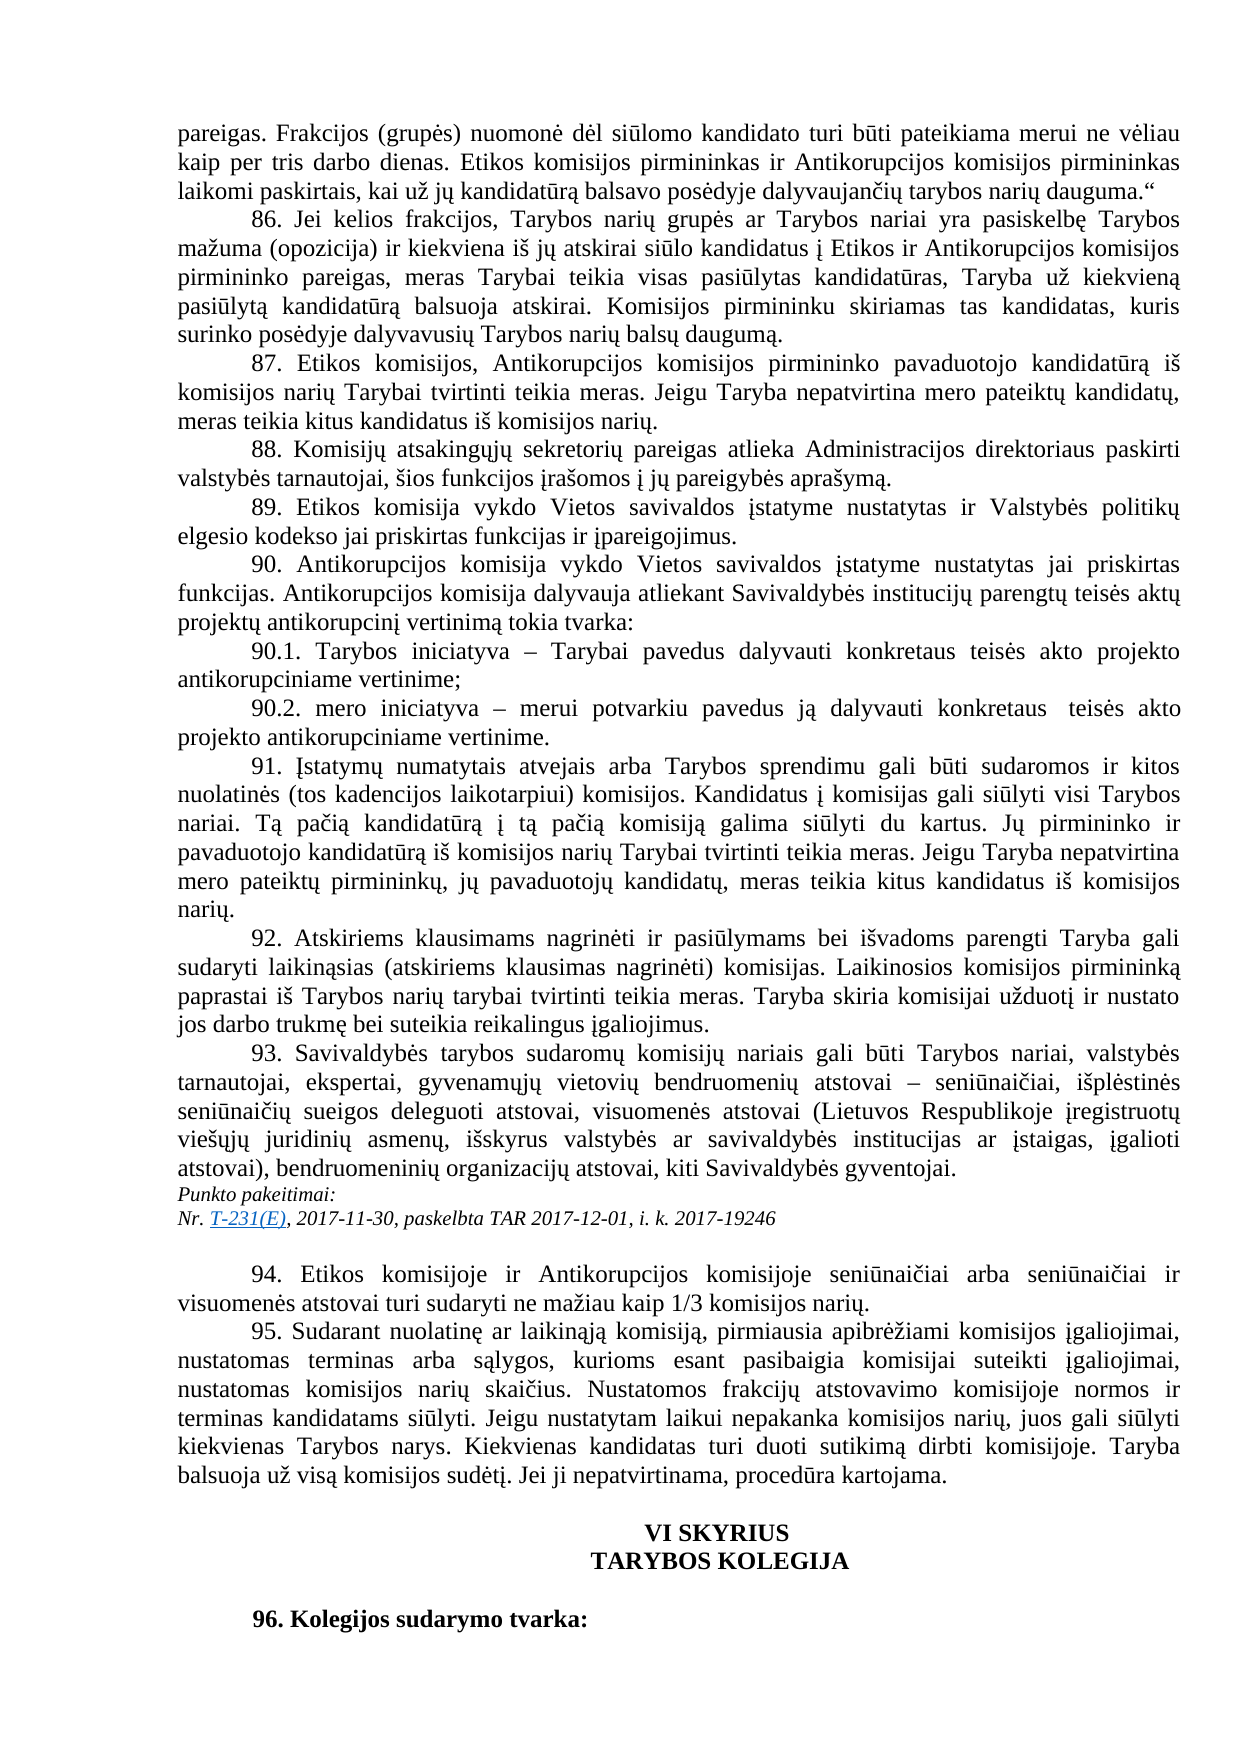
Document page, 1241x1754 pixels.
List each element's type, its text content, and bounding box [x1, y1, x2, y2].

text Punkto pakeitimai: [177, 1182, 1181, 1206]
text 94. Etikos komisijoje ir Antikorupcijos komisijoje seniūnaičiai arba seniūnaičiai ir visuomenės atstovai turi sudaryti ne mažiau kaip 1/3 komisijos narių. [177, 1259, 1181, 1316]
text 90.1. Tarybos iniciatyva – Tarybai pavedus dalyvauti konkretaus teisės akto projekto antikorupciniame vertinime; [177, 636, 1181, 693]
text 96. Kolegijos sudarymo tvarka: [177, 1604, 1181, 1633]
text 87. Etikos komisijos, Antikorupcijos komisijos pirmininko pavaduotojo kandidatūrą iš komisijos narių Tarybai tvirtinti teikia meras. Jeigu Taryba nepatvirtina mero pateiktų kandidatų, meras teikia kitus kandidatus iš komisijos narių. [177, 348, 1181, 434]
text 95. Sudarant nuolatinę ar laikinąją komisiją, pirmiausia apibrėžiami komisijos įgaliojimai, nustatomas terminas arba sąlygos, kurioms esant pasibaigia komisijai suteikti įgaliojimai, nustatomas komisijos narių skaičius. Nustatomos frakcijų atstovavimo komisijoje normos ir terminas kandidatams siūlyti. Jeigu nustatytam laikui nepakanka komisijos narių, juos gali siūlyti kiekvienas Tarybos narys. Kiekvienas kandidatas turi duoti sutikimą dirbti komisijoje. Taryba balsuoja už visą komisijos sudėtį. Jei ji nepatvirtinama, procedūra kartojama. [177, 1316, 1181, 1489]
text 90.2. mero iniciatyva – merui potvarkiu pavedus ją dalyvauti konkretaus teisės akto projekto antikorupciniame vertinime. [177, 693, 1181, 751]
text 91. Įstatymų numatytais atvejais arba Tarybos sprendimu gali būti sudaromos ir kitos nuolatinės (tos kadencijos laikotarpiui) komisijos. Kandidatus į komisijas gali siūlyti visi Tarybos nariai. Tą pačią kandidatūrą į tą pačią komisiją galima siūlyti du kartus. Jų pirmininko ir pavaduotojo kandidatūrą iš komisijos narių Tarybai tvirtinti teikia meras. Jeigu Taryba nepatvirtina mero pateiktų pirmininkų, jų pavaduotojų kandidatų, meras teikia kitus kandidatus iš komisijos narių. [177, 751, 1181, 923]
text VI SKYRIUS [177, 1518, 1181, 1546]
text 92. Atskiriems klausimams nagrinėti ir pasiūlymams bei išvadoms parengti Taryba gali sudaryti laikinąsias (atskiriems klausimas nagrinėti) komisijas. Laikinosios komisijos pirmininką paprastai iš Tarybos narių tarybai tvirtinti teikia meras. Taryba skiria komisijai užduotį ir nustato jos darbo trukmę bei suteikia reikalingus įgaliojimus. [177, 923, 1181, 1038]
text pareigas. Frakcijos (grupės) nuomonė dėl siūlomo kandidato turi būti pateikiama merui ne vėliau kaip per tris darbo dienas. Etikos komisijos pirmininkas ir Antikorupcijos komisijos pirmininkas laikomi paskirtais, kai už jų kandidatūrą balsavo posėdyje dalyvaujančių tarybos narių dauguma.“ [177, 118, 1181, 204]
text TARYBOS KOLEGIJA [177, 1546, 1181, 1575]
text 86. Jei kelios frakcijos, Tarybos narių grupės ar Tarybos nariai yra pasiskelbę Tarybos mažuma (opozicija) ir kiekviena iš jų atskirai siūlo kandidatus į Etikos ir Antikorupcijos komisijos pirmininko pareigas, meras Tarybai teikia visas pasiūlytas kandidatūras, Taryba už kiekvieną pasiūlytą kandidatūrą balsuoja atskirai. Komisijos pirmininku skiriamas tas kandidatas, kuris surinko posėdyje dalyvavusių Tarybos narių balsų daugumą. [177, 204, 1181, 348]
text Nr. T-231(E), 2017-11-30, paskelbta TAR 2017-12-01, i. k. 2017-19246 [177, 1206, 1181, 1230]
text 90. Antikorupcijos komisija vykdo Vietos savivaldos įstatyme nustatytas jai priskirtas funkcijas. Antikorupcijos komisija dalyvauja atliekant Savivaldybės institucijų parengtų teisės aktų projektų antikorupcinį vertinimą tokia tvarka: [177, 549, 1181, 636]
text 88. Komisijų atsakingųjų sekretorių pareigas atlieka Administracijos direktoriaus paskirti valstybės tarnautojai, šios funkcijos įrašomos į jų pareigybės aprašymą. [177, 434, 1181, 492]
text 93. Savivaldybės tarybos sudaromų komisijų nariais gali būti Tarybos nariai, valstybės tarnautojai, ekspertai, gyvenamųjų vietovių bendruomenių atstovai – seniūnaičiai, išplėstinės seniūnaičių sueigos deleguoti atstovai, visuomenės atstovai (Lietuvos Respublikoje įregistruotų viešųjų juridinių asmenų, išskyrus valstybės ar savivaldybės institucijas ar įstaigas, įgalioti atstovai), bendruomeninių organizacijų atstovai, kiti Savivaldybės gyventojai. [177, 1038, 1181, 1182]
text 89. Etikos komisija vykdo Vietos savivaldos įstatyme nustatytas ir Valstybės politikų elgesio kodekso jai priskirtas funkcijas ir įpareigojimus. [177, 492, 1181, 549]
